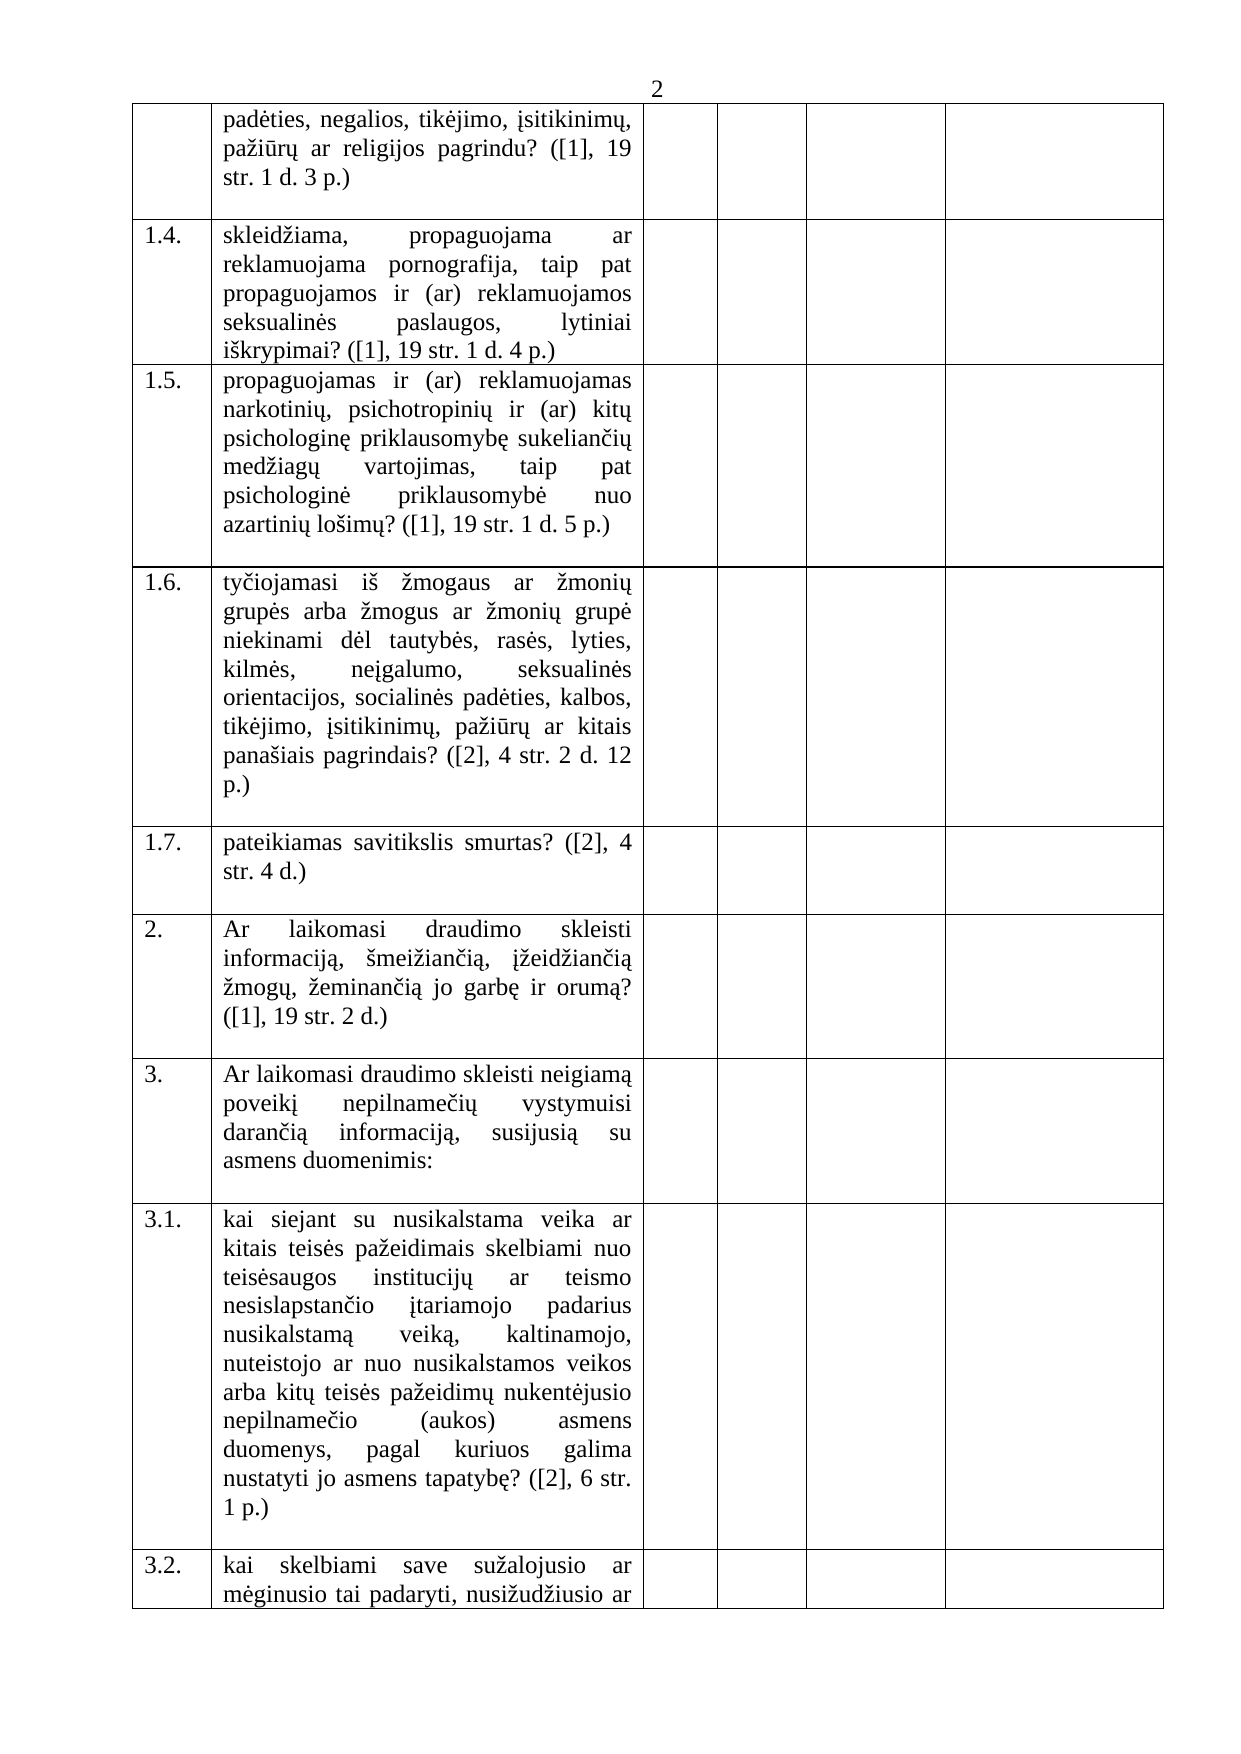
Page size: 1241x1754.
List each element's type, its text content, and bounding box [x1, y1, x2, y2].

table_cell [644, 568, 717, 826]
table_cell [644, 827, 717, 913]
table_cell [718, 915, 806, 1058]
table_cell [946, 220, 1163, 364]
table_cell [807, 827, 945, 913]
table_cell 3. [133, 1059, 211, 1203]
table_cell 1.6. [133, 568, 211, 826]
table_cell [644, 1204, 717, 1549]
table_cell kai siejant su nusikalstama veika ar kitais teisės pažeidimais skelbiami nuo teisėsaugos institucijų ar teismo nesislapstančio įtariamojo padarius nusikalstamą veiką, kaltinamojo, nuteistojo ar nuo nusikalstamos veikos arba kitų teisės pažeidimų nukentėjusio nepilnamečio (aukos) asmens duomenys, pagal kuriuos galima nustatyti jo asmens tapatybę? ([2], 6 str. 1 p.) [212, 1204, 643, 1549]
table_cell [807, 104, 945, 219]
table_cell Ar laikomasi draudimo skleisti informaciją, šmeižiančią, įžeidžiančią žmogų, žeminančią jo garbę ir orumą? ([1], 19 str. 2 d.) [212, 915, 643, 1058]
table_cell [718, 568, 806, 826]
table_cell [718, 104, 806, 219]
table_cell [946, 1204, 1163, 1549]
table_cell 3.1. [133, 1204, 211, 1549]
table_cell [946, 1550, 1163, 1608]
table_cell Ar laikomasi draudimo skleisti neigiamą poveikį nepilnamečių vystymuisi darančią informaciją, susijusią su asmens duomenimis: [212, 1059, 643, 1203]
table_cell [718, 1550, 806, 1608]
table_cell [133, 104, 211, 219]
table_cell [807, 568, 945, 826]
table_cell [946, 365, 1163, 566]
table_cell padėties, negalios, tikėjimo, įsitikinimų, pažiūrų ar religijos pagrindu? ([1], 19 str. 1 d. 3 p.) [212, 104, 643, 219]
table_cell [718, 220, 806, 364]
table_cell [946, 915, 1163, 1058]
table_cell 2. [133, 915, 211, 1058]
table_cell [644, 104, 717, 219]
table_cell [807, 365, 945, 566]
table_cell 1.4. [133, 220, 211, 364]
table_cell pateikiamas savitikslis smurtas? ([2], 4 str. 4 d.) [212, 827, 643, 913]
table_cell 1.5. [133, 365, 211, 566]
table_cell [946, 568, 1163, 826]
table_cell [807, 915, 945, 1058]
table_cell [807, 220, 945, 364]
table_cell [644, 220, 717, 364]
table_cell [718, 1059, 806, 1203]
table_cell [718, 365, 806, 566]
table_cell skleidžiama, propaguojama ar reklamuojama pornografija, taip pat propaguojamos ir (ar) reklamuojamos seksualinės paslaugos, lytiniai iškrypimai? ([1], 19 str. 1 d. 4 p.) [212, 220, 643, 364]
table_cell kai skelbiami save sužalojusio ar mėginusio tai padaryti, nusižudžiusio ar [212, 1550, 643, 1608]
table_cell [718, 827, 806, 913]
table_cell [946, 104, 1163, 219]
table_cell [946, 827, 1163, 913]
table_cell [644, 915, 717, 1058]
table_cell propaguojamas ir (ar) reklamuojamas narkotinių, psichotropinių ir (ar) kitų psichologinę priklausomybę sukeliančių medžiagų vartojimas, taip pat psichologinė priklausomybė nuo azartinių lošimų? ([1], 19 str. 1 d. 5 p.) [212, 365, 643, 566]
table_cell [644, 1059, 717, 1203]
table_cell 1.7. [133, 827, 211, 913]
table_cell [644, 365, 717, 566]
table_cell [807, 1059, 945, 1203]
table_cell [718, 1204, 806, 1549]
table_cell [946, 1059, 1163, 1203]
table_cell tyčiojamasi iš žmogaus ar žmonių grupės arba žmogus ar žmonių grupė niekinami dėl tautybės, rasės, lyties, kilmės, neįgalumo, seksualinės orientacijos, socialinės padėties, kalbos, tikėjimo, įsitikinimų, pažiūrų ar kitais panašiais pagrindais? ([2], 4 str. 2 d. 12 p.) [212, 568, 643, 826]
table_cell [644, 1550, 717, 1608]
table_cell 3.2. [133, 1550, 211, 1608]
table_cell [807, 1204, 945, 1549]
table_cell [807, 1550, 945, 1608]
